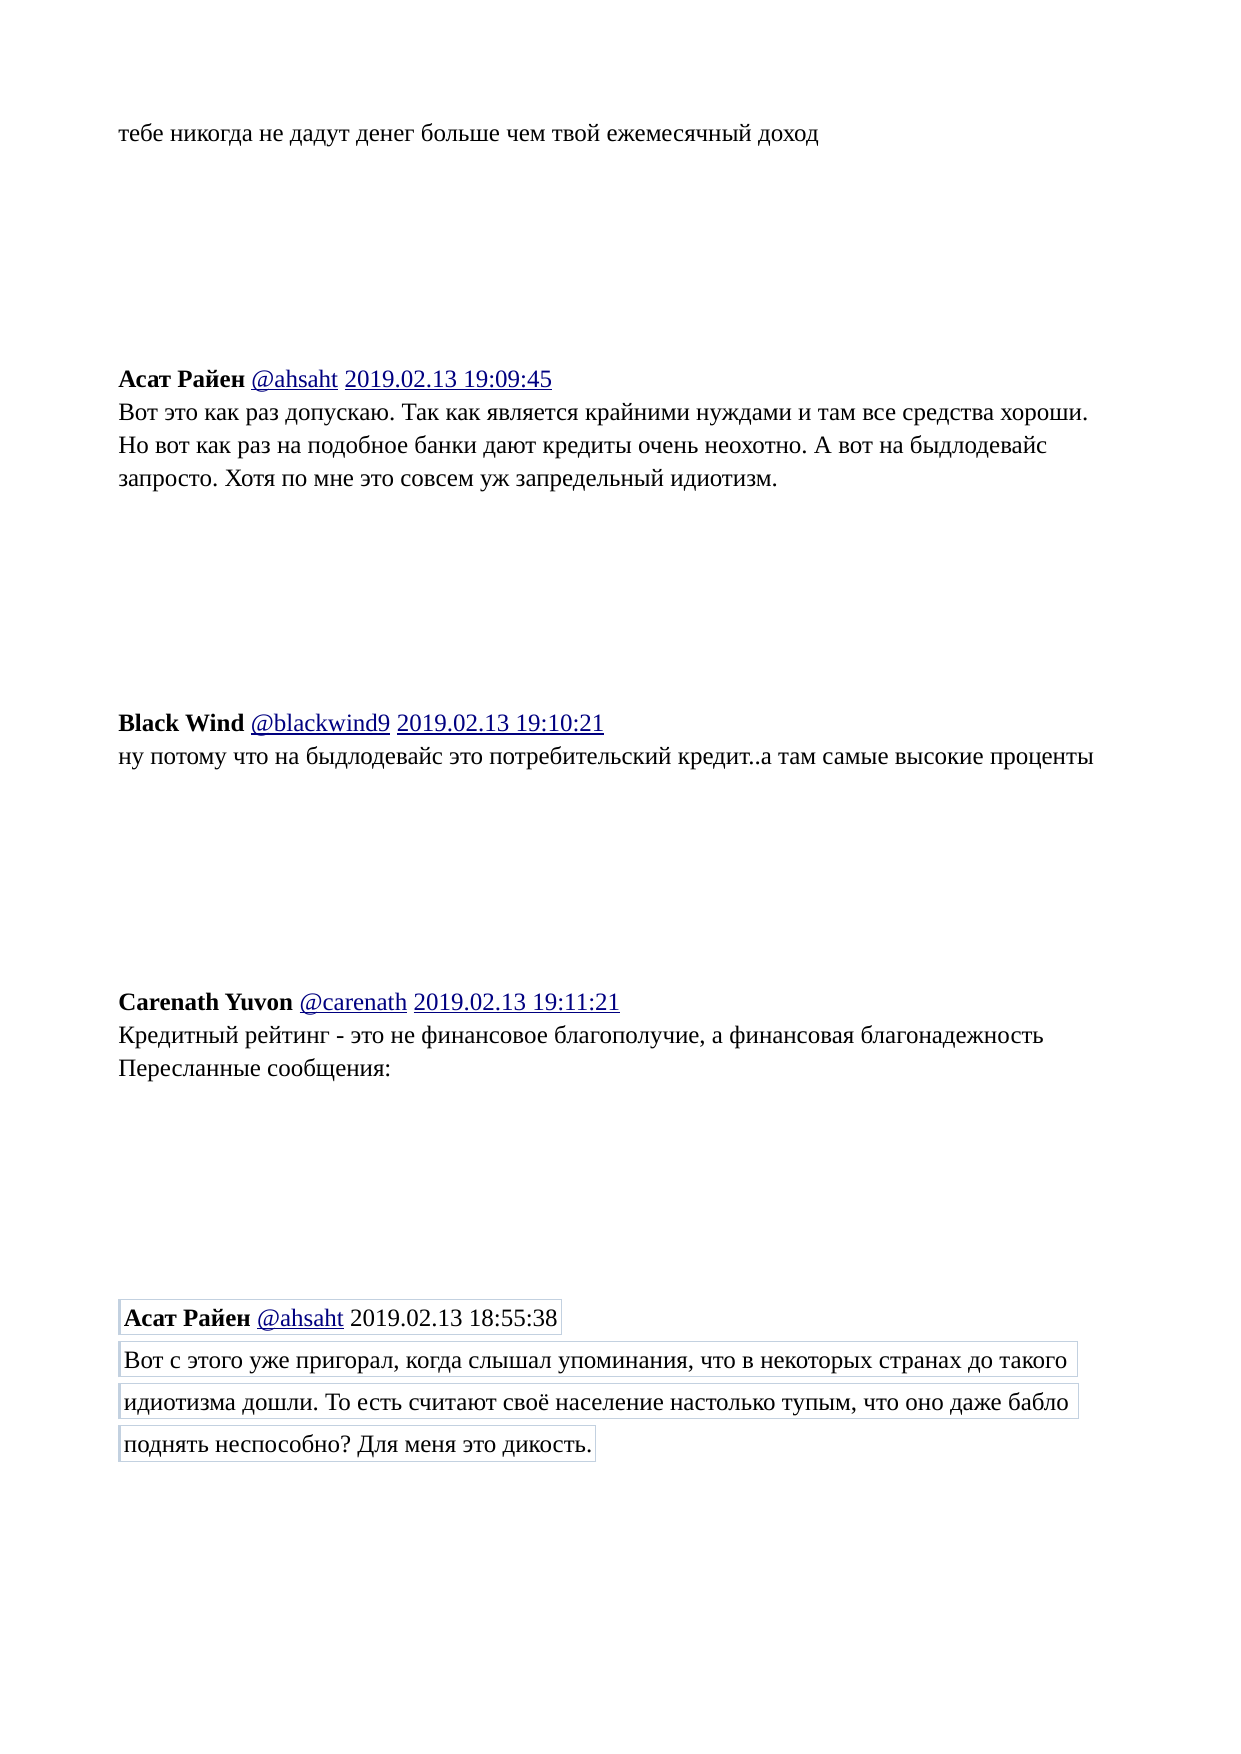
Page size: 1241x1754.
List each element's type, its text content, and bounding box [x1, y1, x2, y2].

text Carenath Yuvon @carenath 2019.02.13 19:11:21 [118, 987, 1122, 1016]
text Асат Райен @ahsaht 2019.02.13 19:09:45 [118, 364, 1122, 392]
text Асат Райен @ahsaht 2019.02.13 18:55:38 [121, 1300, 561, 1334]
text тебе никогда не дадут денег больше чем твой ежемесячный доход [118, 118, 1122, 147]
text Пересланные сообщения: [118, 1053, 1122, 1082]
text Кредитный рейтинг - это не финансовое благополучие, а финансовая благонадежность [118, 1020, 1122, 1049]
text Вот с этого уже пригорал, когда слышал упоминания, что в некоторых странах до такого идиотизма дошли. То есть считают своё население настолько тупым, что оно даже бабло поднять неспособно? Для меня это дикость. [118, 1341, 1122, 1462]
text Black Wind @blackwind9 2019.02.13 19:10:21 [118, 708, 1122, 737]
text ну потому что на быдлодевайс это потребительский кредит..а там самые высокие проценты [118, 741, 1122, 770]
text [562, 1299, 1122, 1335]
text Вот это как раз допускаю. Так как является крайними нуждами и там все средства хороши. Но вот как раз на подобное банки дают кредиты очень неохотно. А вот на быдлодевайс запросто. Хотя по мне это совсем уж запредельный идиотизм. [118, 397, 1122, 492]
